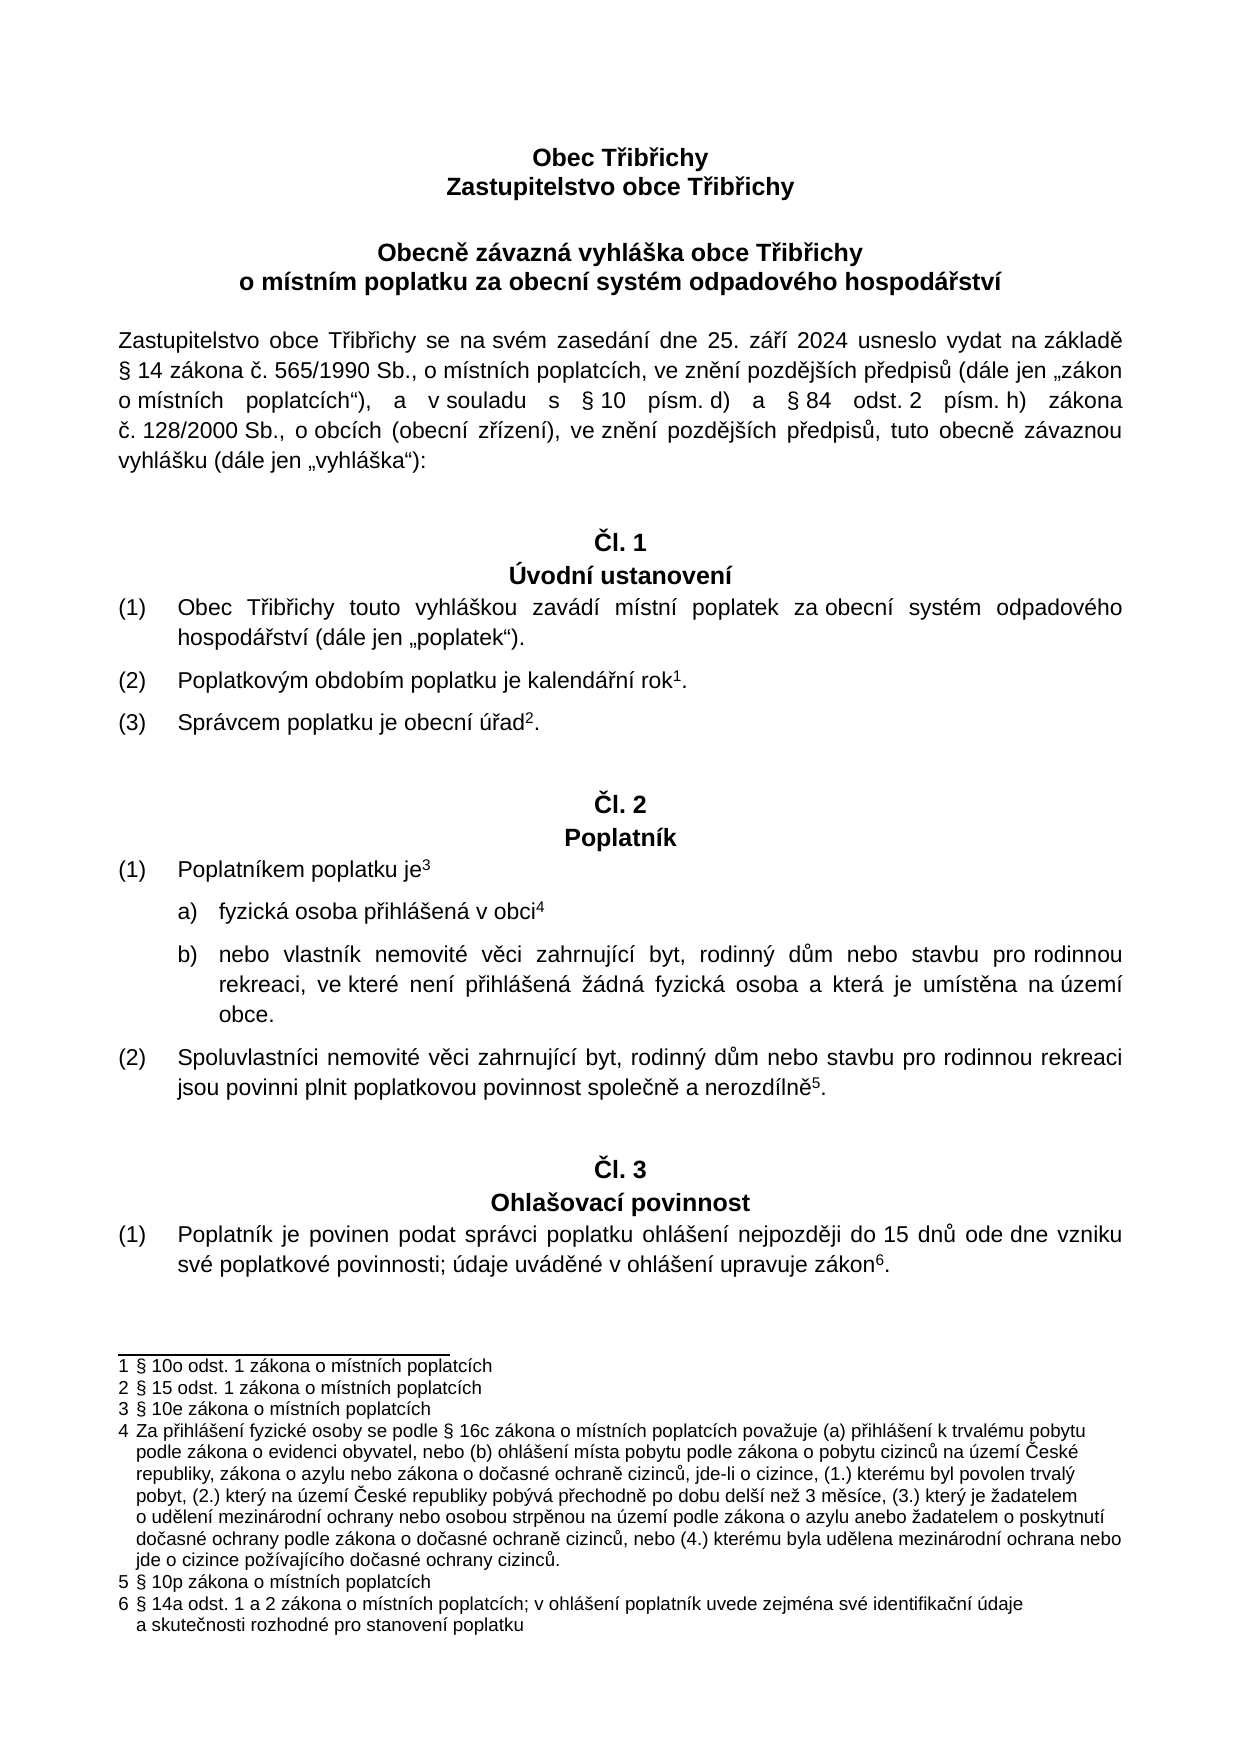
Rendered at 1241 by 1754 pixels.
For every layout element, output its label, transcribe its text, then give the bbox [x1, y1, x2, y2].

title Obec Třibřichy Zastupitelstvo obce Třibřichy [118, 143, 1122, 201]
text Zastupitelstvo obce Třibřichy se na svém zasedání dne 25. září 2024 usneslo vydat na základě § 14 zákona č. 565/1990 Sb., o místních poplatcích, ve znění pozdějších předpisů (dále jen „zákon o místních poplatcích“), a v souladu s § 10 písm. d) a § 84 odst. 2 písm. h) zákona č. 128/2000 Sb., o obcích (obecní zřízení), ve znění pozdějších předpisů, tuto obecně závaznou vyhlášku (dále jen „vyhláška“): [118, 327, 1122, 474]
list nebo vlastník nemovité věci zahrnující byt, rodinný dům nebo stavbu pro rodinnou rekreaci, ve které není přihlášená žádná fyzická osoba a která je umístěna na území obce. [177, 941, 1122, 1028]
subtitle Čl. 3 Ohlašovací povinnost [118, 1154, 1122, 1216]
list § 10p zákona o místních poplatcích [118, 1571, 1122, 1592]
list Poplatníkem poplatku je [118, 856, 1122, 882]
list § 15 odst. 1 zákona o místních poplatcích [118, 1377, 1122, 1398]
list Spoluvlastníci nemovité věci zahrnující byt, rodinný dům nebo stavbu pro rodinnou rekreaci jsou povinni plnit poplatkovou povinnost společně a nerozdílně. [118, 1044, 1122, 1101]
list fyzická osoba přihlášená v obci [177, 898, 1122, 925]
subtitle Obecně závazná vyhláška obce Třibřichy o místním poplatku za obecní systém odpadového hospodářství [118, 238, 1122, 295]
list § 10e zákona o místních poplatcích [118, 1398, 1122, 1420]
list Správcem poplatku je obecní úřad. [118, 709, 1122, 736]
subtitle Čl. 2 Poplatník [118, 789, 1122, 851]
list § 10o odst. 1 zákona o místních poplatcích [118, 1355, 1122, 1377]
subtitle Čl. 1 Úvodní ustanovení [118, 528, 1122, 589]
list Poplatkovým obdobím poplatku je kalendářní rok. [118, 667, 1122, 693]
list Poplatník je povinen podat správci poplatku ohlášení nejpozději do 15 dnů ode dne vzniku své poplatkové povinnosti; údaje uváděné v ohlášení upravuje zákon. [118, 1221, 1122, 1277]
list Za přihlášení fyzické osoby se podle § 16c zákona o místních poplatcích považuje (a) přihlášení k trvalému pobytu podle zákona o evidenci obyvatel, nebo (b) ohlášení místa pobytu podle zákona o pobytu cizinců na území České republiky, zákona o azylu nebo zákona o dočasné ochraně cizinců, jde-li o cizince, (1.) kterému byl povolen trvalý pobyt, (2.) který na území České republiky pobývá přechodně po dobu delší než 3 měsíce, (3.) který je žadatelem o udělení mezinárodní ochrany nebo osobou strpěnou na území podle zákona o azylu anebo žadatelem o poskytnutí dočasné ochrany podle zákona o dočasné ochraně cizinců, nebo (4.) kterému byla udělena mezinárodní ochrana nebo jde o cizince požívajícího dočasné ochrany cizinců. [118, 1420, 1122, 1571]
list § 14a odst. 1 a 2 zákona o místních poplatcích; v ohlášení poplatník uvede zejména své identifikační údaje a skutečnosti rozhodné pro stanovení poplatku [118, 1592, 1122, 1635]
list Obec Třibřichy touto vyhláškou zavádí místní poplatek za obecní systém odpadového hospodářství (dále jen „poplatek“). [118, 594, 1122, 650]
